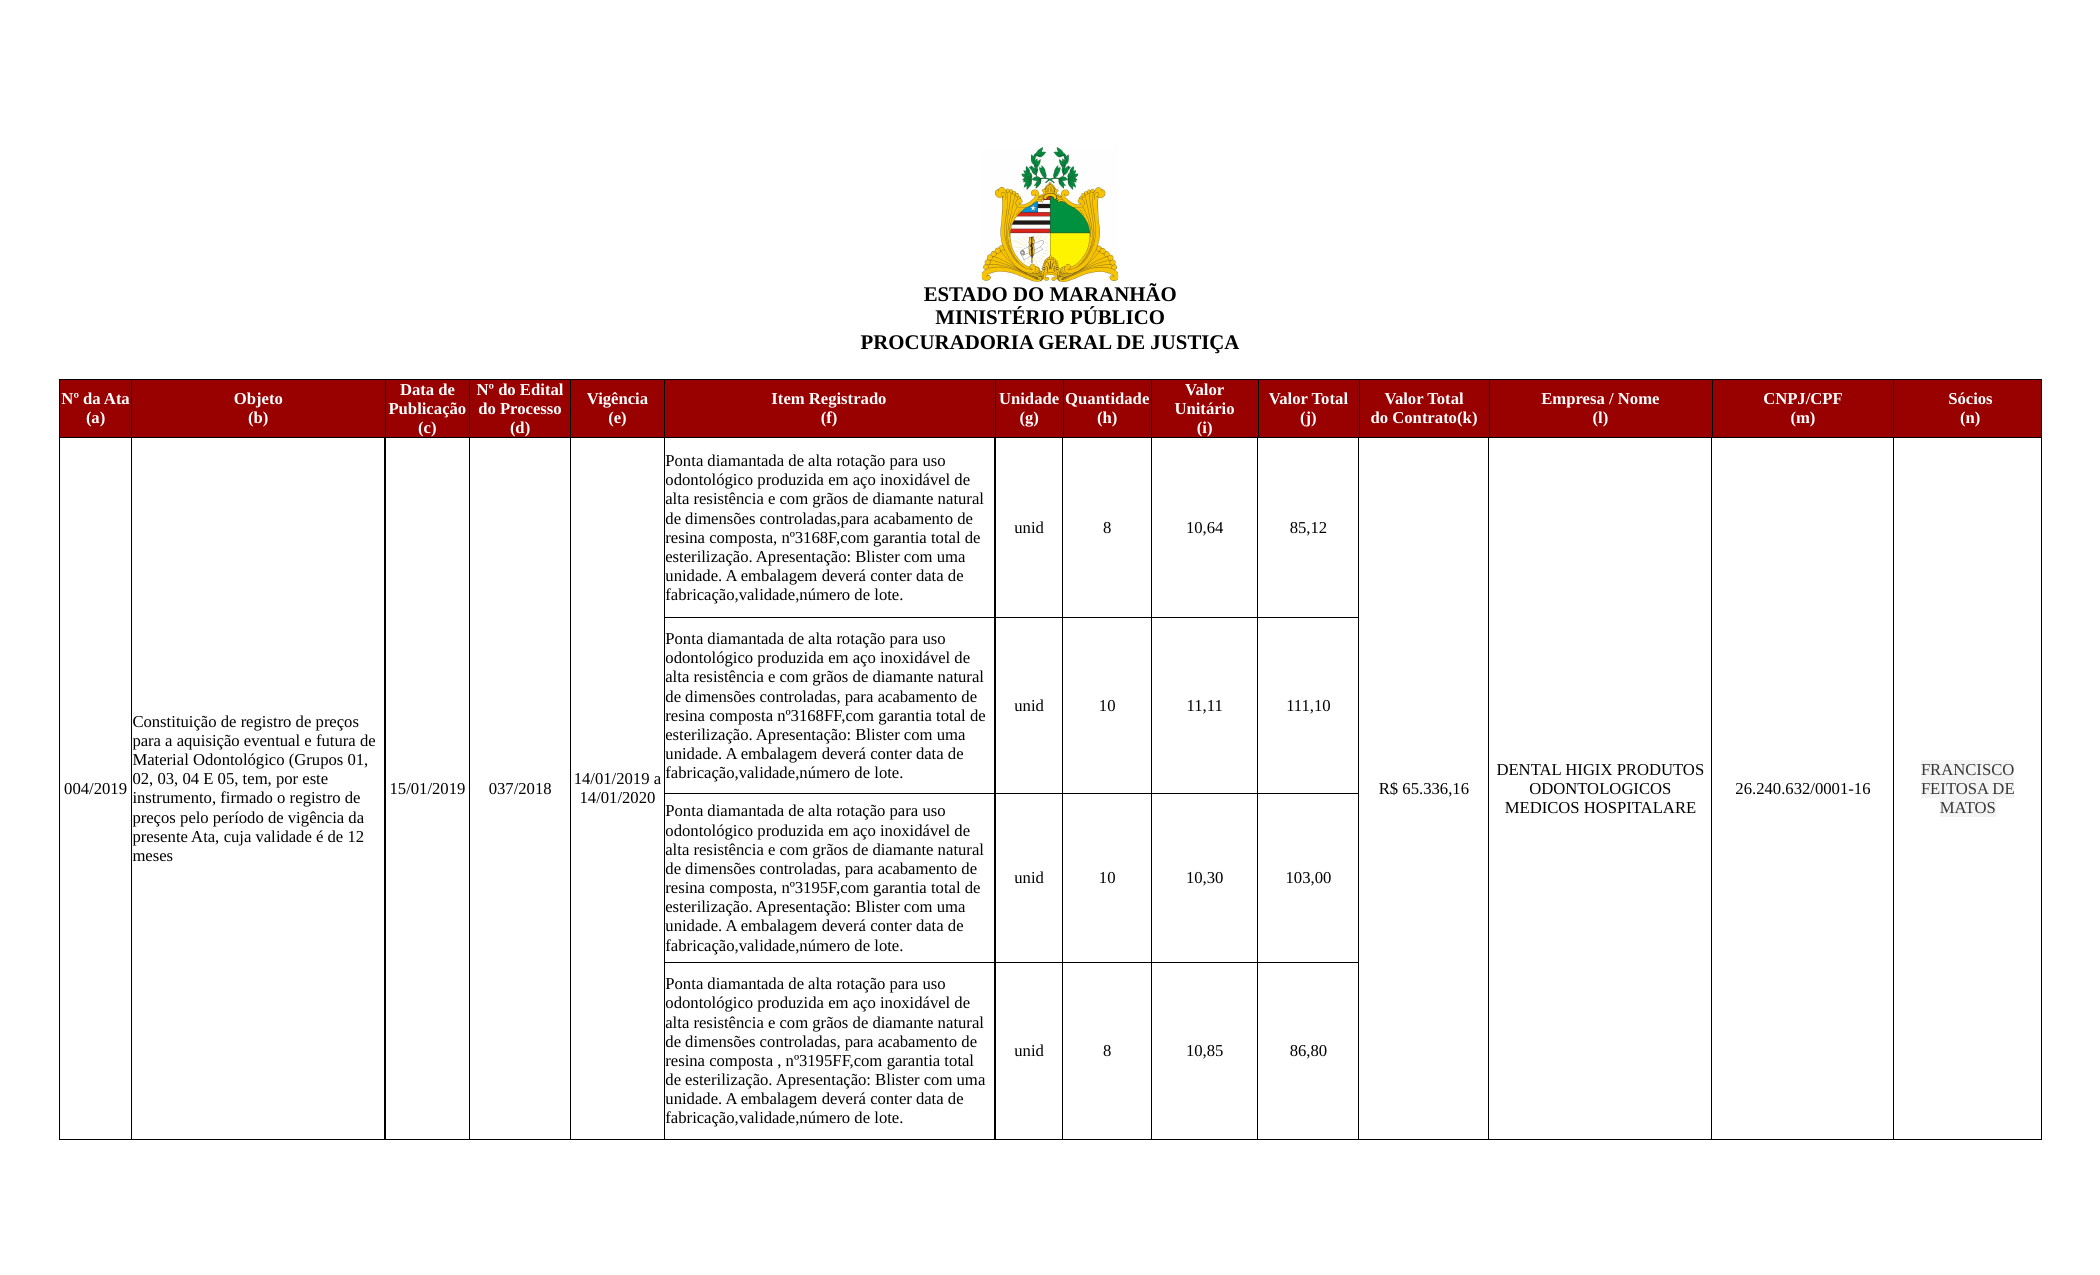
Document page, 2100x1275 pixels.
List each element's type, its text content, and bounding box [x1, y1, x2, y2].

table_cell DENTAL HIGIX PRODUTOS ODONTOLOGICOS MEDICOS HOSPITALARE [1489, 438, 1711, 1139]
table_header Data de Publicação (c) [386, 380, 469, 437]
table_cell R$ 65.336,16 [1359, 438, 1488, 1139]
table_header CNPJ/CPF (m) [1713, 380, 1893, 437]
table_header Valor Total do Contrato(k) [1360, 380, 1489, 437]
table_cell 8 [1063, 438, 1151, 617]
table_cell Ponta diamantada de alta rotação para uso odontológico produzida em aço inoxidável de alta resistência e com grãos de diamante natural de dimensões controladas, para acabamento de resina composta, nº3195F,com garantia total de esterilização. Apresentação: Blister com uma unidade. A embalagem deverá conter data de fabricação,validade,número de lote. [665, 794, 994, 962]
table_cell 10,30 [1152, 794, 1257, 962]
table_cell 8 [1063, 963, 1151, 1139]
table_cell Ponta diamantada de alta rotação para uso odontológico produzida em aço inoxidável de alta resistência e com grãos de diamante natural de dimensões controladas, para acabamento de resina composta nº3168FF,com garantia total de esterilização. Apresentação: Blister com uma unidade. A embalagem deverá conter data de fabricação,validade,número de lote. [665, 618, 994, 793]
table_cell 15/01/2019 [386, 438, 469, 1139]
table_cell Ponta diamantada de alta rotação para uso odontológico produzida em aço inoxidável de alta resistência e com grãos de diamante natural de dimensões controladas,para acabamento de resina composta, nº3168F,com garantia total de esterilização. Apresentação: Blister com uma unidade. A embalagem deverá conter data de fabricação,validade,número de lote. [665, 438, 994, 617]
table_cell 10 [1063, 618, 1151, 793]
table_cell 103,00 [1258, 794, 1358, 962]
table_cell 037/2018 [470, 438, 570, 1139]
table_cell unid [996, 963, 1062, 1139]
table_header Vigência (e) [571, 380, 664, 437]
table_header Nº da Ata (a) [60, 380, 131, 437]
table_header Sócios (n) [1894, 380, 2041, 437]
table_cell 14/01/2019 a 14/01/2020 [571, 438, 664, 1139]
table_header Item Registrado (f) [665, 380, 995, 437]
table_header Nº do Edital do Processo (d) [470, 380, 570, 437]
picture [981, 147, 1119, 282]
table_cell 10,85 [1152, 963, 1257, 1139]
table_header Quantidade (h) [1064, 380, 1151, 437]
table_header Valor Total (j) [1259, 380, 1359, 437]
table_cell 10 [1063, 794, 1151, 962]
table_cell FRANCISCO FEITOSA DE MATOS [1894, 438, 2041, 1139]
table_cell 10,64 [1152, 438, 1257, 617]
table_cell 26.240.632/0001-16 [1712, 438, 1893, 1139]
table_cell unid [996, 618, 1062, 793]
table_cell 86,80 [1258, 963, 1358, 1139]
table_header Objeto (b) [132, 380, 385, 437]
table_cell 111,10 [1258, 618, 1358, 793]
table_cell Ponta diamantada de alta rotação para uso odontológico produzida em aço inoxidável de alta resistência e com grãos de diamante natural de dimensões controladas, para acabamento de resina composta , nº3195FF,com garantia total de esterilização. Apresentação: Blister com uma unidade. A embalagem deverá conter data de fabricação,validade,número de lote. [665, 963, 994, 1139]
table_cell unid [996, 438, 1062, 617]
table_header Empresa / Nome (l) [1490, 380, 1712, 437]
table_cell 004/2019 [60, 438, 131, 1139]
table_cell Constituição de registro de preços para a aquisição eventual e futura de Material Odontológico (Grupos 01, 02, 03, 04 E 05, tem, por este instrumento, firmado o registro de preços pelo período de vigência da presente Ata, cuja validade é de 12 meses [132, 438, 384, 1139]
table_header Unidade (g) [996, 380, 1063, 437]
table_cell 85,12 [1258, 438, 1358, 617]
table_cell unid [996, 794, 1062, 962]
table_header Valor Unitário (i) [1152, 380, 1258, 437]
table_cell 11,11 [1152, 618, 1257, 793]
